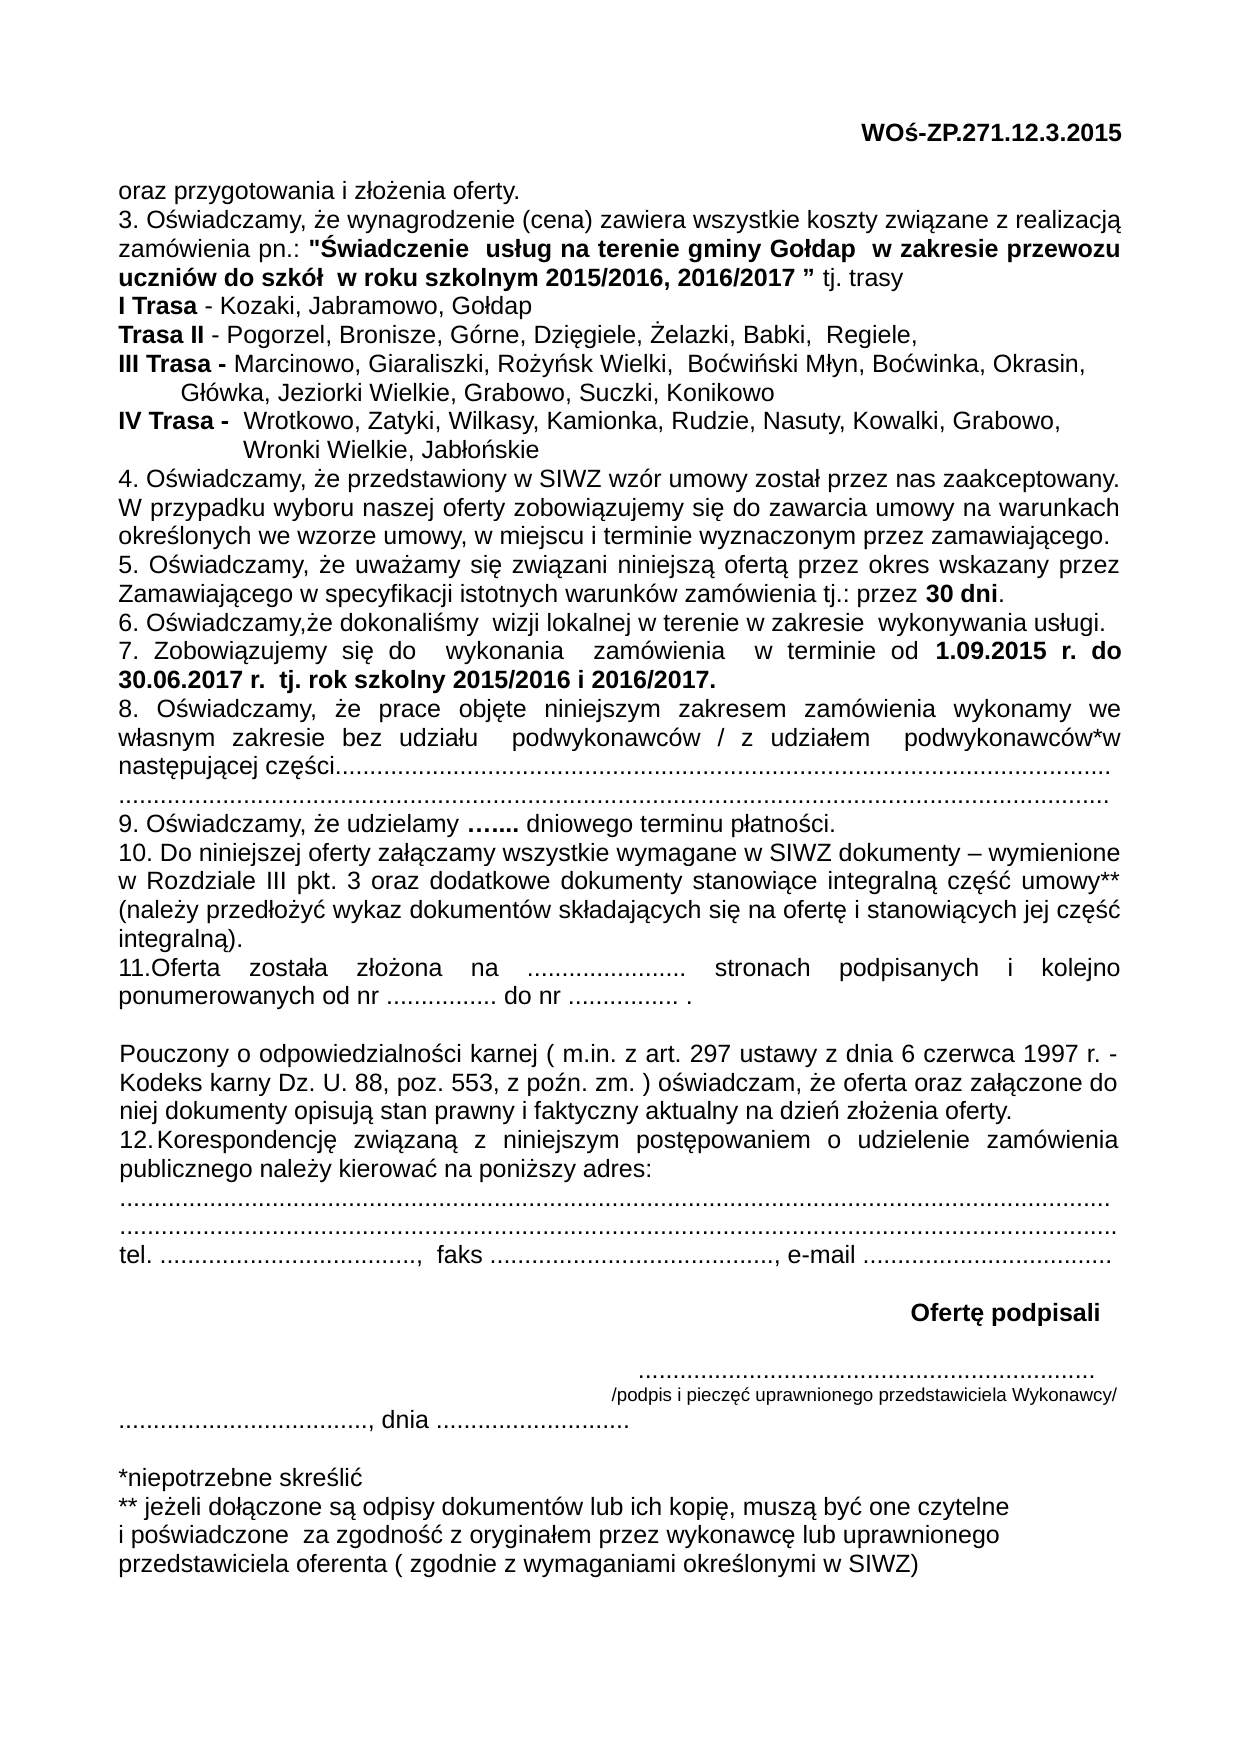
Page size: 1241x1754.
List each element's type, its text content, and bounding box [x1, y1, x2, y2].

text 3. Oświadczamy, że wynagrodzenie (cena) zawiera wszystkie koszty związane z realizacją zamówienia pn.: "Świadczenie usług na terenie gminy Gołdap w zakresie przewozu uczniów do szkół w roku szkolnym 2015/2016, 2016/2017 ” tj. trasy [118, 205, 1122, 291]
text I Trasa - Kozaki, Jabramowo, Gołdap [118, 291, 1122, 320]
text IV Trasa - Wrotkowo, Zatyki, Wilkasy, Kamionka, Rudzie, Nasuty, Kowalki, Grabowo, [118, 406, 1122, 435]
text Główka, Jeziorki Wielkie, Grabowo, Suczki, Konikowo [118, 378, 1122, 406]
text 6. Oświadczamy,że dokonaliśmy wizji lokalnej w terenie w zakresie wykonywania usługi. [118, 608, 1122, 636]
list tel. ....................................., faks ........................................., e-mail .................................... [119, 1240, 1120, 1269]
list ................................................................................................................................................ [119, 1211, 1120, 1240]
text Wronki Wielkie, Jabłońskie [118, 435, 1122, 464]
text *niepotrzebne skreślić [118, 1463, 1122, 1492]
text 5. Oświadczamy, że uważamy się związani niniejszą ofertą przez okres wskazany przez Zamawiającego w specyfikacji istotnych warunków zamówienia tj.: przez 30 dni. [118, 550, 1122, 608]
text 7. Zobowiązujemy się do wykonania zamówienia w terminie od 1.09.2015 r. do 30.06.2017 r. tj. rok szkolny 2015/2016 i 2016/2017. [118, 636, 1122, 694]
list Korespondencję związaną z niniejszym postępowaniem o udzielenie zamówienia publicznego należy kierować na poniższy adres: [119, 1125, 1120, 1183]
text 4. Oświadczamy, że przedstawiony w SIWZ wzór umowy został przez nas zaakceptowany. W przypadku wyboru naszej oferty zobowiązujemy się do zawarcia umowy na warunkach określonych we wzorze umowy, w miejscu i terminie wyznaczonym przez zamawiającego. [118, 464, 1122, 550]
text 11.Oferta została złożona na ....................... stronach podpisanych i kolejno ponumerowanych od nr ................ do nr ................ . [118, 953, 1122, 1010]
text /podpis i pieczęć uprawnionego przedstawiciela Wykonawcy/ [118, 1384, 1122, 1405]
text ............................................................................................................................................... [118, 780, 1122, 809]
text ...................................., dnia ............................ [118, 1405, 1122, 1434]
text Pouczony o odpowiedzialności karnej ( m.in. z art. 297 ustawy z dnia 6 czerwca 1997 r. - Kodeks karny Dz. U. 88, poz. 553, z poźn. zm. ) oświadczam, że oferta oraz załączone do niej dokumenty opisują stan prawny i faktyczny aktualny na dzień złożenia oferty. [119, 1039, 1120, 1125]
text oraz przygotowania i złożenia oferty. [118, 176, 1122, 205]
text 8. Oświadczamy, że prace objęte niniejszym zakresem zamówienia wykonamy we własnym zakresie bez udziału podwykonawców / z udziałem podwykonawców*w następującej części................................................................................................................ [118, 694, 1122, 780]
text III Trasa - Marcinowo, Giaraliszki, Rożyńsk Wielki, Boćwiński Młyn, Boćwinka, Okrasin, [118, 349, 1122, 378]
text .................................................................. [118, 1355, 1122, 1384]
text Ofertę podpisali [118, 1298, 1122, 1355]
text Trasa II - Pogorzel, Bronisze, Górne, Dzięgiele, Żelazki, Babki, Regiele, [118, 320, 1122, 349]
text 9. Oświadczamy, że udzielamy ….... dniowego terminu płatności. [118, 809, 1122, 838]
list ............................................................................................................................................... [119, 1183, 1120, 1211]
text 10. Do niniejszej oferty załączamy wszystkie wymagane w SIWZ dokumenty – wymienione w Rozdziale III pkt. 3 oraz dodatkowe dokumenty stanowiące integralną część umowy** (należy przedłożyć wykaz dokumentów składających się na ofertę i stanowiących jej część integralną). [118, 838, 1122, 953]
text ** jeżeli dołączone są odpisy dokumentów lub ich kopię, muszą być one czytelne i poświadczone za zgodność z oryginałem przez wykonawcę lub uprawnionego przedstawiciela oferenta ( zgodnie z wymaganiami określonymi w SIWZ) [118, 1492, 1122, 1578]
